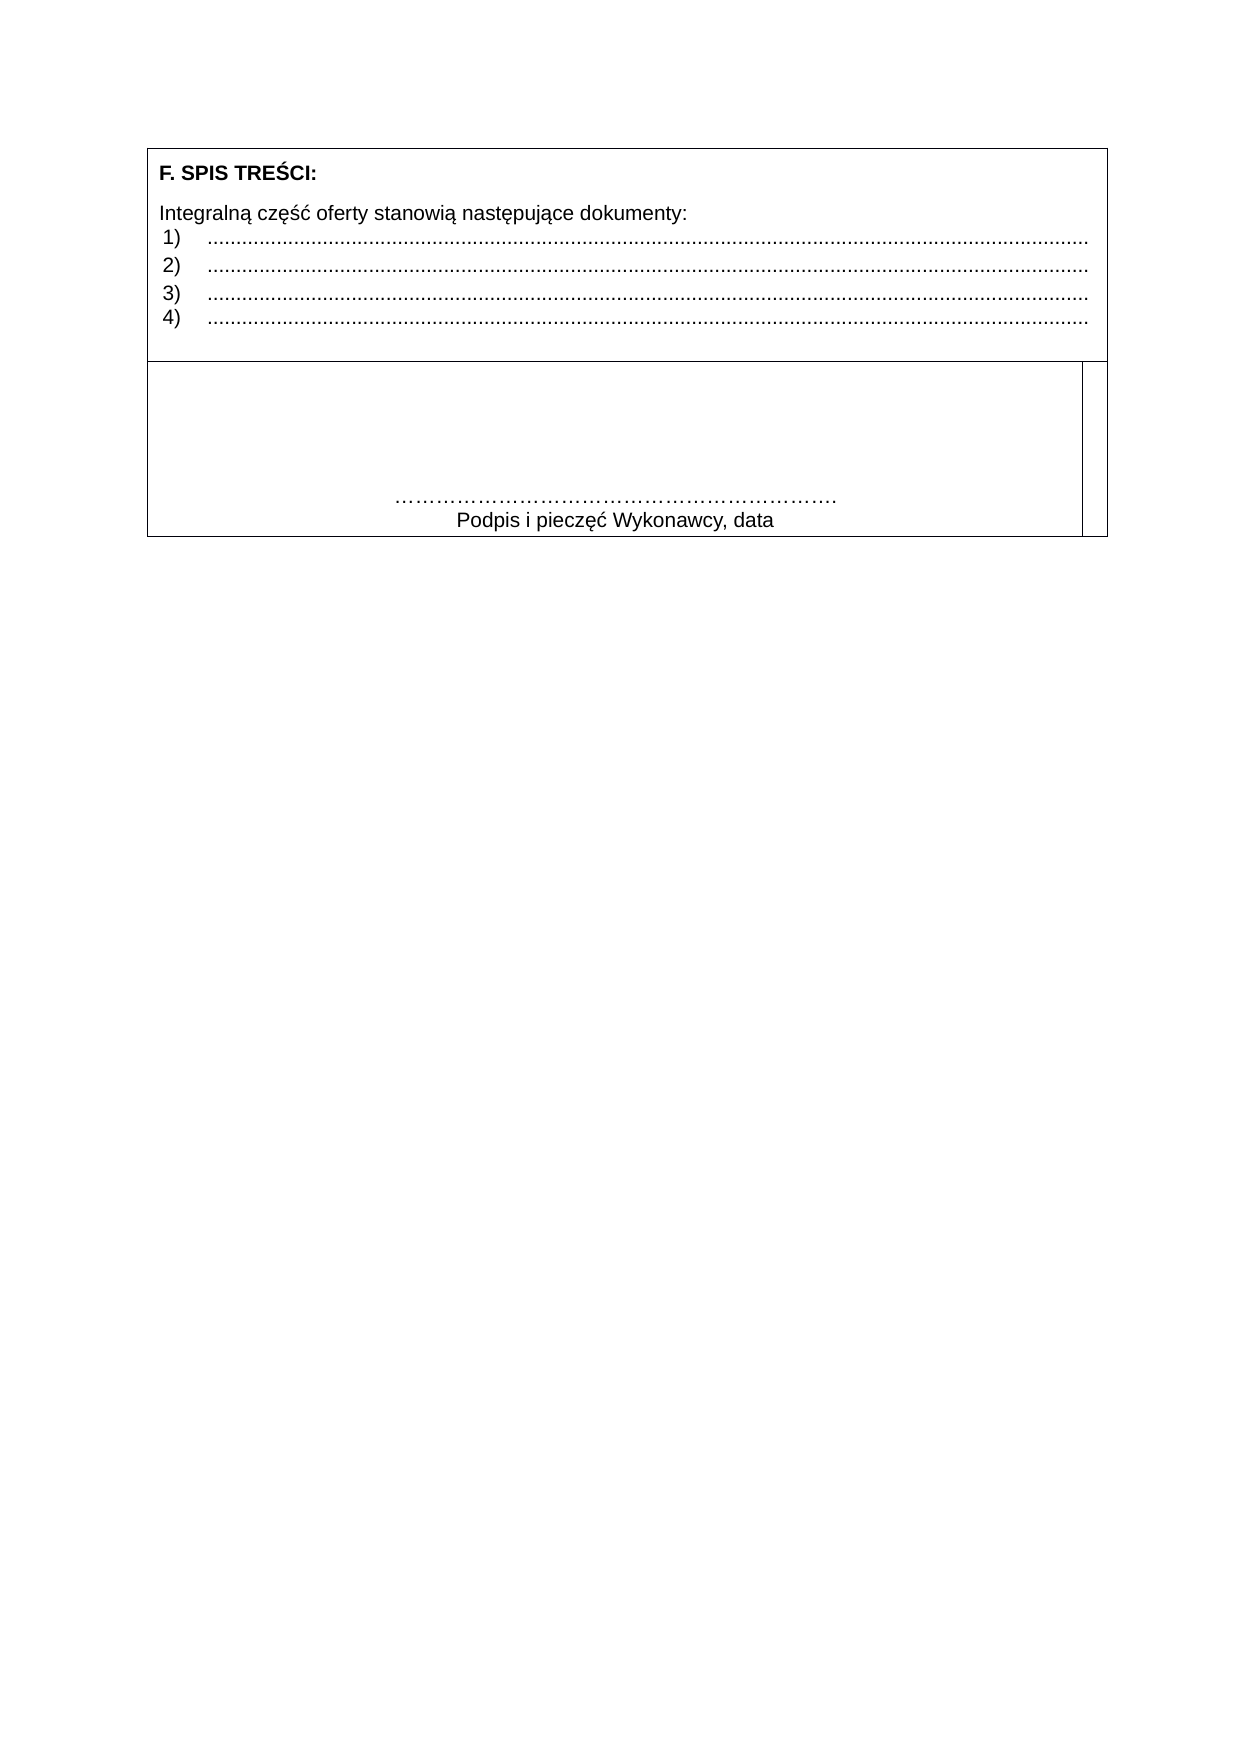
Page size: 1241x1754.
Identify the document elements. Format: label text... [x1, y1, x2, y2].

table_cell [1083, 362, 1107, 536]
table_cell F. SPIS TREŚCI: Integralną część oferty stanowią następujące dokumenty: ......................................................................................................................................................... ......................................................................................................................................................... ......................................................................................................................................................... ......................................................................................................................................................... [148, 149, 1107, 361]
table_cell ………………………………………………………. Podpis i pieczęć Wykonawcy, data [148, 362, 1082, 536]
